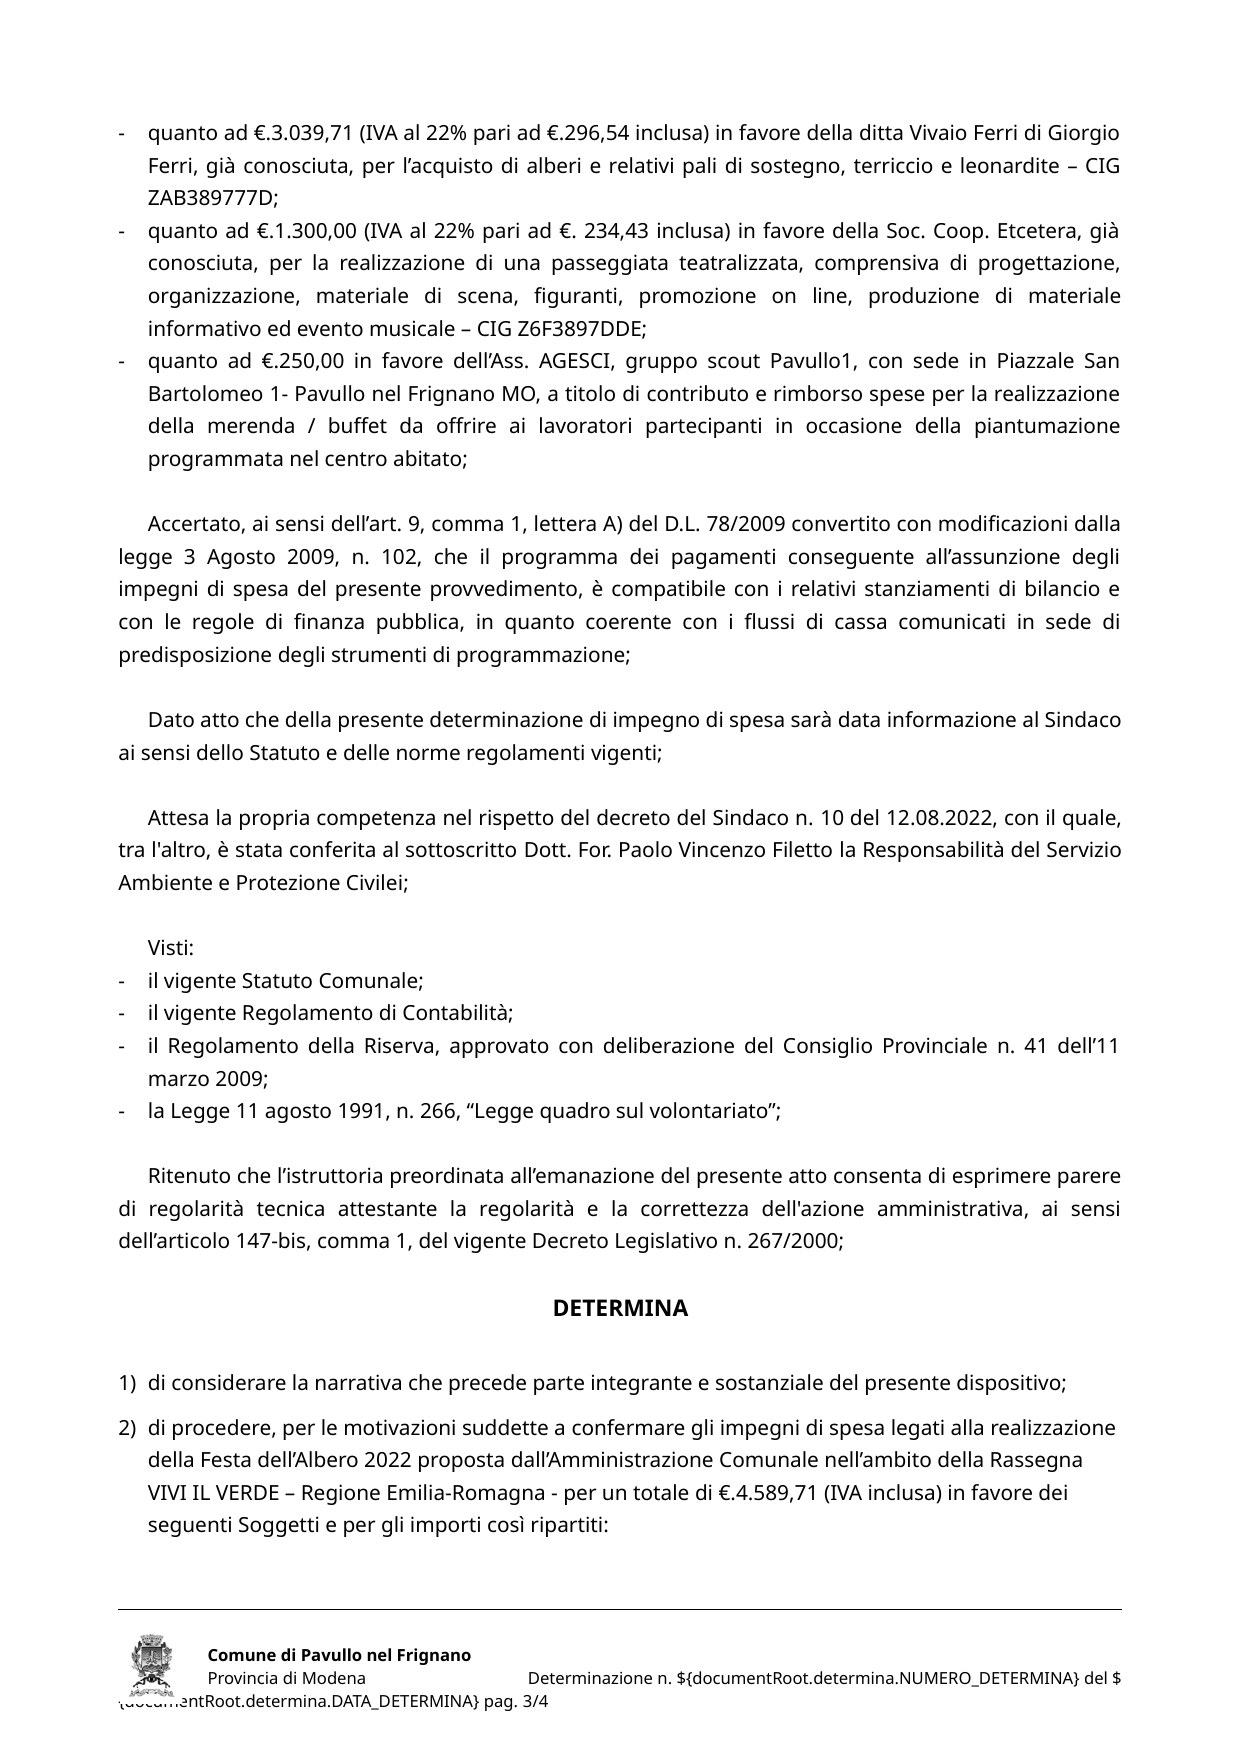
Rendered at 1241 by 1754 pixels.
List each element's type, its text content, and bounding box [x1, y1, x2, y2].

list il Regolamento della Riserva, approvato con deliberazione del Consiglio Provinciale n. 41 dell’11 marzo 2009; [118, 1031, 1122, 1092]
list quanto ad €.3.039,71 (IVA al 22% pari ad €.296,54 inclusa) in favore della ditta Vivaio Ferri di Giorgio Ferri, già conosciuta, per l’acquisto di alberi e relativi pali di sostegno, terriccio e leonardite – CIG ZAB389777D; [118, 118, 1122, 212]
list quanto ad €.250,00 in favore dell’Ass. AGESCI, gruppo scout Pavullo1, con sede in Piazzale San Bartolomeo 1- Pavullo nel Frignano MO, a titolo di contributo e rimborso spese per la realizzazione della merenda / buffet da offrire ai lavoratori partecipanti in occasione della piantumazione programmata nel centro abitato; [118, 346, 1122, 473]
list di procedere, per le motivazioni suddette a confermare gli impegni di spesa legati alla realizzazione della Festa dell’Albero 2022 proposta dall’Amministrazione Comunale nell’ambito della Rassegna VIVI IL VERDE – Regione Emilia-Romagna - per un totale di €.4.589,71 (IVA inclusa) in favore dei seguenti Soggetti e per gli importi così ripartiti: [118, 1413, 1122, 1539]
text Accertato, ai sensi dell’art. 9, comma 1, lettera A) del D.L. 78/2009 convertito con modificazioni dalla legge 3 Agosto 2009, n. 102, che il programma dei pagamenti conseguente all’assunzione degli impegni di spesa del presente provvedimento, è compatibile con i relativi stanziamenti di bilancio e con le regole di finanza pubblica, in quanto coerente con i flussi di cassa comunicati in sede di predisposizione degli strumenti di programmazione; [118, 509, 1122, 668]
list il vigente Regolamento di Contabilità; [118, 998, 1122, 1027]
text Dato atto che della presente determinazione di impegno di spesa sarà data informazione al Sindaco ai sensi dello Statuto e delle norme regolamenti vigenti; [118, 705, 1122, 766]
text DETERMINA [118, 1292, 1122, 1323]
list la Legge 11 agosto 1991, n. 266, “Legge quadro sul volontariato”; [118, 1096, 1122, 1125]
text Attesa la propria competenza nel rispetto del decreto del Sindaco n. 10 del 12.08.2022, con il quale, tra l'altro, è stata conferita al sottoscritto Dott. For. Paolo Vincenzo Filetto la Responsabilità del Servizio Ambiente e Protezione Civilei; [118, 803, 1122, 896]
list il vigente Statuto Comunale; [118, 966, 1122, 994]
text Visti: [118, 933, 1122, 962]
text Ritenuto che l’istruttoria preordinata all’emanazione del presente atto consenta di esprimere parere di regolarità tecnica attestante la regolarità e la correttezza dell'azione amministrativa, ai sensi dell’articolo 147-bis, comma 1, del vigente Decreto Legislativo n. 267/2000; [118, 1161, 1122, 1255]
list di considerare la narrativa che precede parte integrante e sostanziale del presente dispositivo; [118, 1368, 1122, 1397]
picture [120, 1631, 183, 1704]
list quanto ad €.1.300,00 (IVA al 22% pari ad €. 234,43 inclusa) in favore della Soc. Coop. Etcetera, già conosciuta, per la realizzazione di una passeggiata teatralizzata, comprensiva di progettazione, organizzazione, materiale di scena, figuranti, promozione on line, produzione di materiale informativo ed evento musicale – CIG Z6F3897DDE; [118, 216, 1122, 342]
